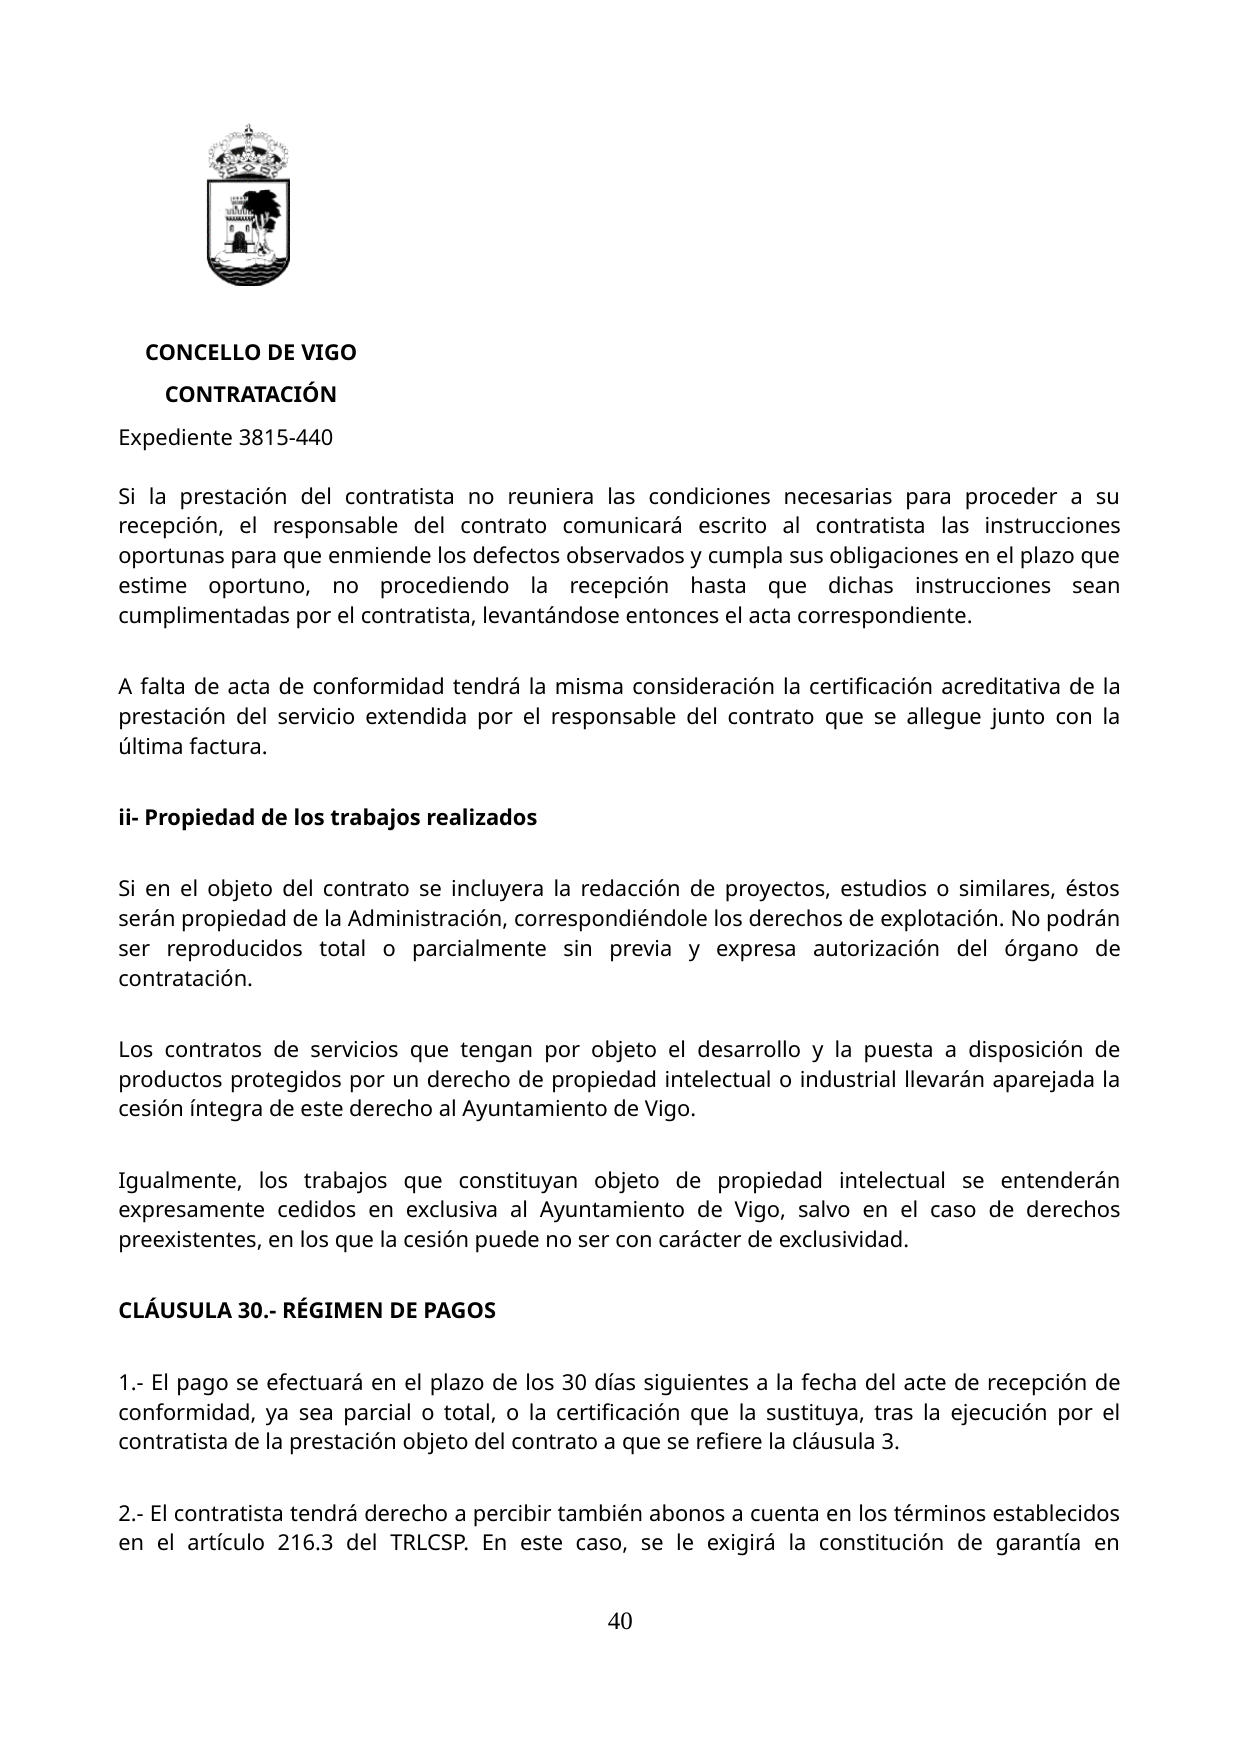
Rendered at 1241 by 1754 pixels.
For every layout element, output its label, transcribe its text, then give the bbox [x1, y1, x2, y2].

text ii- Propiedad de los trabajos realizados [118, 802, 1122, 832]
text Igualmente, los trabajos que constituyan objeto de propiedad intelectual se entenderán expresamente cedidos en exclusiva al Ayuntamiento de Vigo, salvo en el caso de derechos preexistentes, en los que la cesión puede no ser con carácter de exclusividad. [118, 1165, 1122, 1254]
text 1.- El pago se efectuará en el plazo de los 30 días siguientes a la fecha del acte de recepción de conformidad, ya sea parcial o total, o la certificación que la sustituya, tras la ejecución por el contratista de la prestación objeto del contrato a que se refiere la cláusula 3. [118, 1367, 1122, 1456]
text Si en el objeto del contrato se incluyera la redacción de proyectos, estudios o similares, éstos serán propiedad de la Administración, correspondiéndole los derechos de explotación. No podrán ser reproducidos total o parcialmente sin previa y expresa autorización del órgano de contratación. [118, 873, 1122, 992]
picture [206, 123, 290, 286]
text Los contratos de servicios que tengan por objeto el desarrollo y la puesta a disposición de productos protegidos por un derecho de propiedad intelectual o industrial llevarán aparejada la cesión íntegra de este derecho al Ayuntamiento de Vigo. [118, 1034, 1122, 1123]
text 2.- El contratista tendrá derecho a percibir también abonos a cuenta en los términos establecidos en el artículo 216.3 del TRLCSP. En este caso, se le exigirá la constitución de garantía en [118, 1498, 1122, 1557]
text CLÁUSULA 30.- RÉGIMEN DE PAGOS [118, 1296, 1122, 1325]
text A falta de acta de conformidad tendrá la misma consideración la certificación acreditativa de la prestación del servicio extendida por el responsable del contrato que se allegue junto con la última factura. [118, 671, 1122, 761]
text Si la prestación del contratista no reuniera las condiciones necesarias para proceder a su recepción, el responsable del contrato comunicará escrito al contratista las instrucciones oportunas para que enmiende los defectos observados y cumpla sus obligaciones en el plazo que estime oportuno, no procediendo la recepción hasta que dichas instrucciones sean cumplimentadas por el contratista, levantándose entonces el acta correspondiente. [118, 481, 1122, 630]
